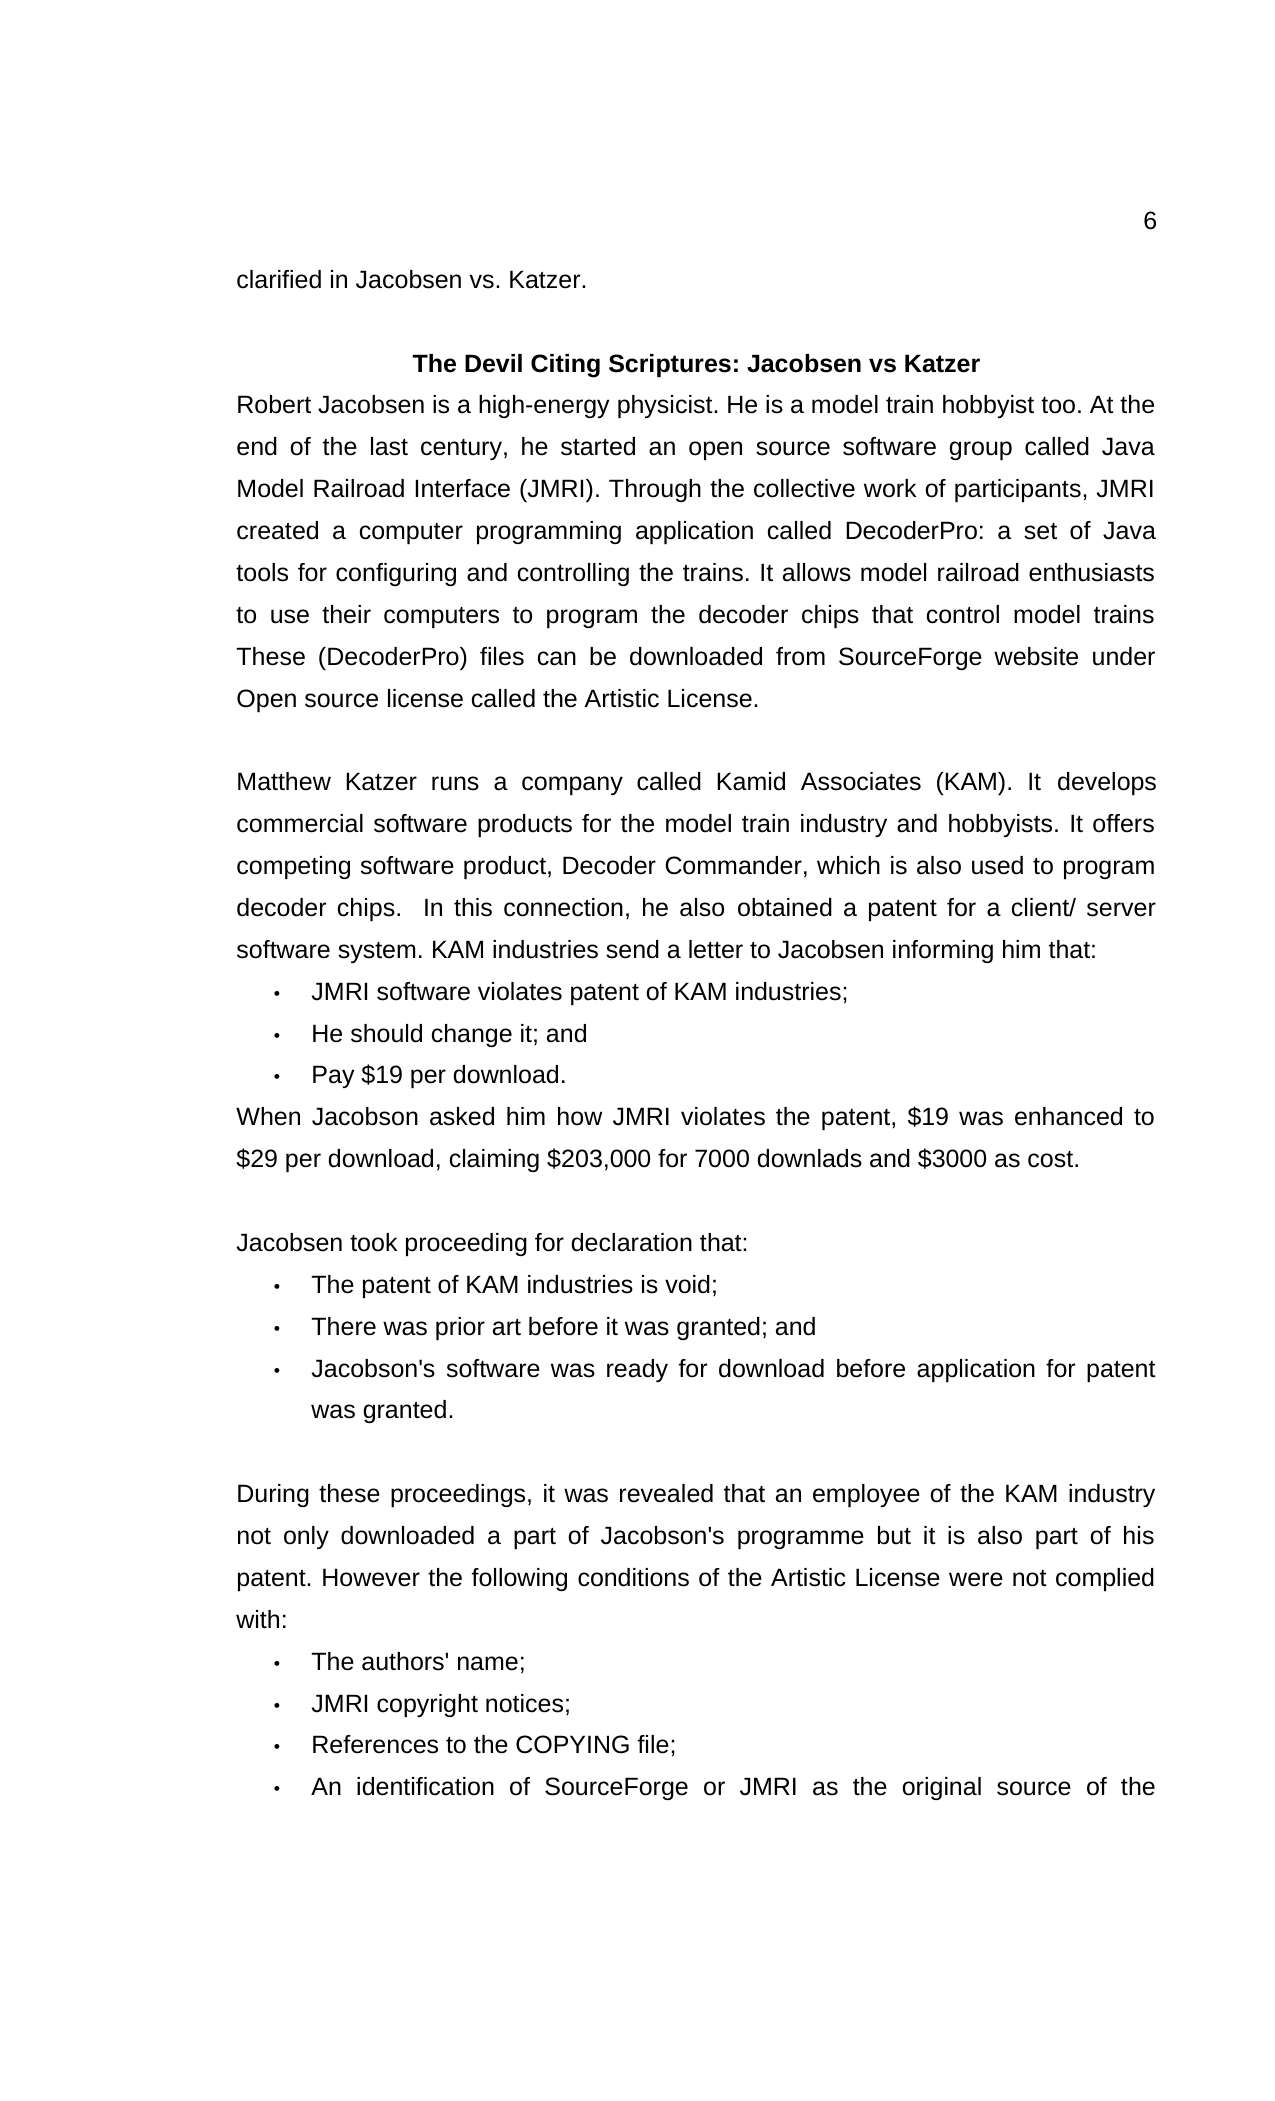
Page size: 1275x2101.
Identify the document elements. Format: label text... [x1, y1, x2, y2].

list JMRI software violates patent of KAM industries; [274, 977, 1157, 1005]
list The patent of KAM industries is void; [274, 1271, 1157, 1298]
list References to the COPYING file; [274, 1731, 1157, 1759]
list An identification of SourceForge or JMRI as the original source of the [274, 1773, 1157, 1801]
text Matthew Katzer runs a company called Kamid Associates (KAM). It develops commercial software products for the model train industry and hobbyists. It offers competing software product, Decoder Commander, which is also used to program decoder chips. In this connection, he also obtained a patent for a client/ server software system. KAM industries send a letter to Jacobsen informing him that: [236, 768, 1157, 963]
list He should change it; and [274, 1019, 1157, 1047]
text Robert Jacobsen is a high-energy physicist. He is a model train hobbyist too. At the end of the last century, he started an open source software group called Java Model Railroad Interface (JMRI). Through the collective work of participants, JMRI created a computer programming application called DecoderPro: a set of Java tools for configuring and controlling the trains. It allows model railroad enthusiasts to use their computers to program the decoder chips that control model trains These (DecoderPro) files can be downloaded from SourceForge website under Open source license called the Artistic License. [236, 391, 1157, 712]
list There was prior art before it was granted; and [274, 1312, 1157, 1340]
text The Devil Citing Scriptures: Jacobsen vs Katzer [236, 349, 1157, 377]
list Jacobson's software was ready for download before application for patent was granted. [274, 1354, 1157, 1424]
text When Jacobson asked him how JMRI violates the patent, $19 was enhanced to $29 per download, claiming $203,000 for 7000 downlads and $3000 as cost. [236, 1103, 1157, 1173]
text Jacobsen took proceeding for declaration that: [236, 1229, 1157, 1257]
list JMRI copyright notices; [274, 1689, 1157, 1717]
text During these proceedings, it was revealed that an employee of the KAM industry not only downloaded a part of Jacobson's programme but it is also part of his patent. However the following conditions of the Artistic License were not complied with: [236, 1480, 1157, 1633]
text clarified in Jacobsen vs. Katzer. [236, 266, 1157, 293]
list The authors' name; [274, 1647, 1157, 1675]
list Pay $19 per download. [274, 1061, 1157, 1089]
